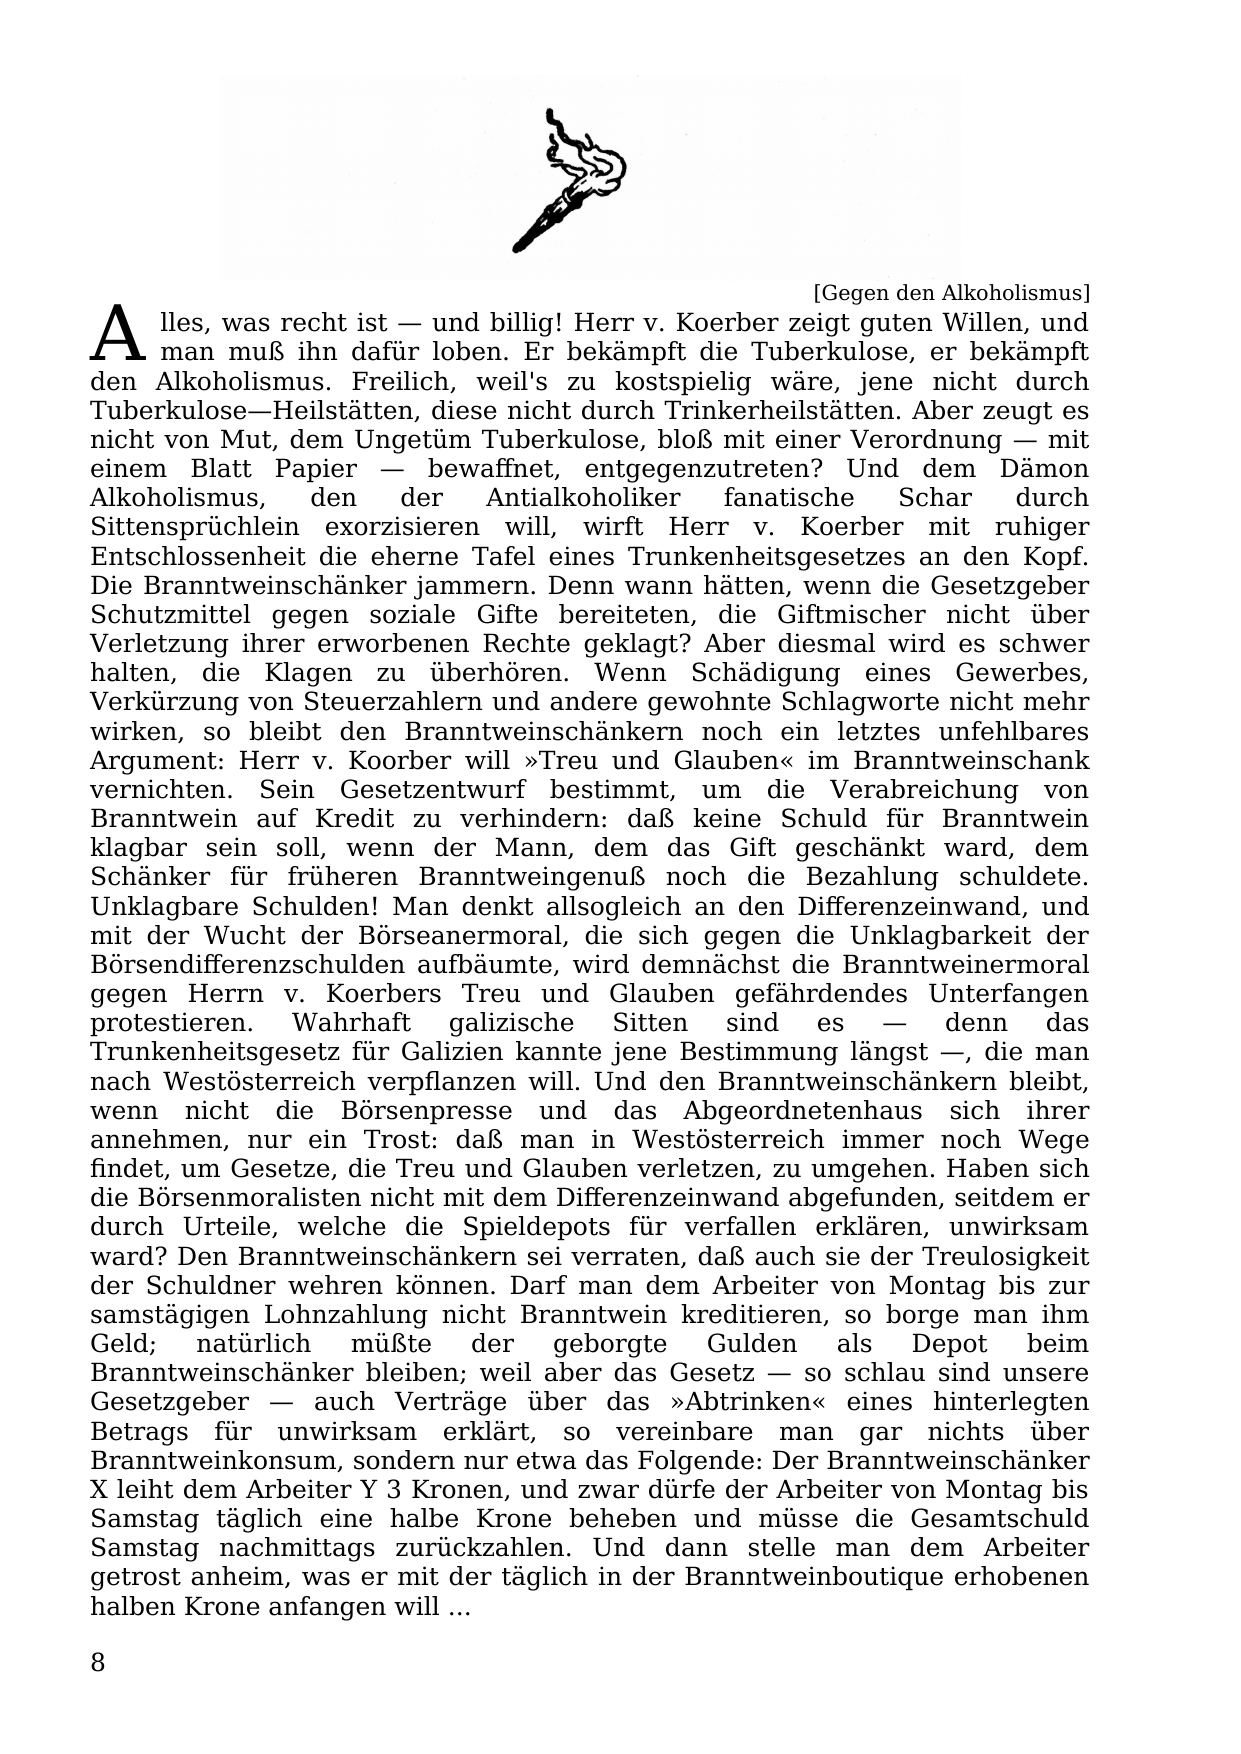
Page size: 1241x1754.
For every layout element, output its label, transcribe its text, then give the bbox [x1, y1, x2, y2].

picture [219, 75, 962, 281]
text Alles, was recht ist — und billig! Herr v. Koerber zeigt guten Willen, und man muß ihn dafür loben. Er bekämpft die Tuberkulose, er bekämpft den Alkoholismus. Freilich, weil's zu kostspielig wäre, jene nicht durch Tuberkulose—Heilstätten, diese nicht durch Trinkerheilstätten. Aber zeugt es nicht von Mut, dem Ungetüm Tuberkulose, bloß mit einer Verordnung — mit einem Blatt Papier — bewaffnet, entgegenzutreten? Und dem Dämon Alkoholismus, den der Antialkoholiker fanatische Schar durch Sittensprüchlein exorzisieren will, wirft Herr v. Koerber mit ruhiger Entschlossenheit die eherne Tafel eines Trunkenheitsgesetzes an den Kopf. Die Branntweinschänker jammern. Denn wann hätten, wenn die Gesetzgeber Schutzmittel gegen soziale Gifte bereiteten, die Giftmischer nicht über Verletzung ihrer erworbenen Rechte geklagt? Aber diesmal wird es schwer halten, die Klagen zu überhören. Wenn Schädigung eines Gewerbes, Verkürzung von Steuerzahlern und andere gewohnte Schlagworte nicht mehr wirken, so bleibt den Branntweinschänkern noch ein letztes unfehlbares Argument: Herr v. Koorber will »Treu und Glauben« im Branntweinschank vernichten. Sein Gesetzentwurf bestimmt, um die Verabreichung von Branntwein auf Kredit zu verhindern: daß keine Schuld für Branntwein klagbar sein soll, wenn der Mann, dem das Gift geschänkt ward, dem Schänker für früheren Branntweingenuß noch die Bezahlung schuldete. Unklagbare Schulden! Man denkt allsogleich an den Differenzeinwand, und mit der Wucht der Börseanermoral, die sich gegen die Unklagbarkeit der Börsendifferenzschulden aufbäumte, wird demnächst die Branntweinermoral gegen Herrn v. Koerbers Treu und Glauben gefährdendes Unterfangen protestieren. Wahrhaft galizische Sitten sind es — denn das Trunkenheitsgesetz für Galizien kannte jene Bestimmung längst —, die man nach Westösterreich verpflanzen will. Und den Branntweinschänkern bleibt, wenn nicht die Börsenpresse und das Abgeordnetenhaus sich ihrer annehmen, nur ein Trost: daß man in Westösterreich immer noch Wege findet, um Gesetze, die Treu und Glauben verletzen, zu umgehen. Haben sich die Börsenmoralisten nicht mit dem Differenzeinwand abgefunden, seitdem er durch Urteile, welche die Spieldepots für verfallen erklären, unwirksam ward? Den Branntweinschänkern sei verraten, daß auch sie der Treulosigkeit der Schuldner wehren können. Darf man dem Arbeiter von Montag bis zur samstägigen Lohnzahlung nicht Branntwein kreditieren, so borge man ihm Geld; natürlich müßte der geborgte Gulden als Depot beim Branntweinschänker bleiben; weil aber das Gesetz — so schlau sind unsere Gesetzgeber — auch Verträge über das »Abtrinken« eines hinterlegten Betrags für unwirksam erklärt, so vereinbare man gar nichts über Branntweinkonsum, sondern nur etwa das Folgende: Der Branntweinschänker X leiht dem Arbeiter Y 3 Kronen, und zwar dürfe der Arbeiter von Montag bis Samstag täglich eine halbe Krone beheben und müsse die Gesamtschuld Samstag nachmittags zurückzahlen. Und dann stelle man dem Arbeiter getrost anheim, was er mit der täglich in der Branntweinboutique erhobenen halben Krone anfangen will ... [90, 305, 1091, 1621]
text [Gegen den Alkoholismus] [90, 75, 1091, 305]
